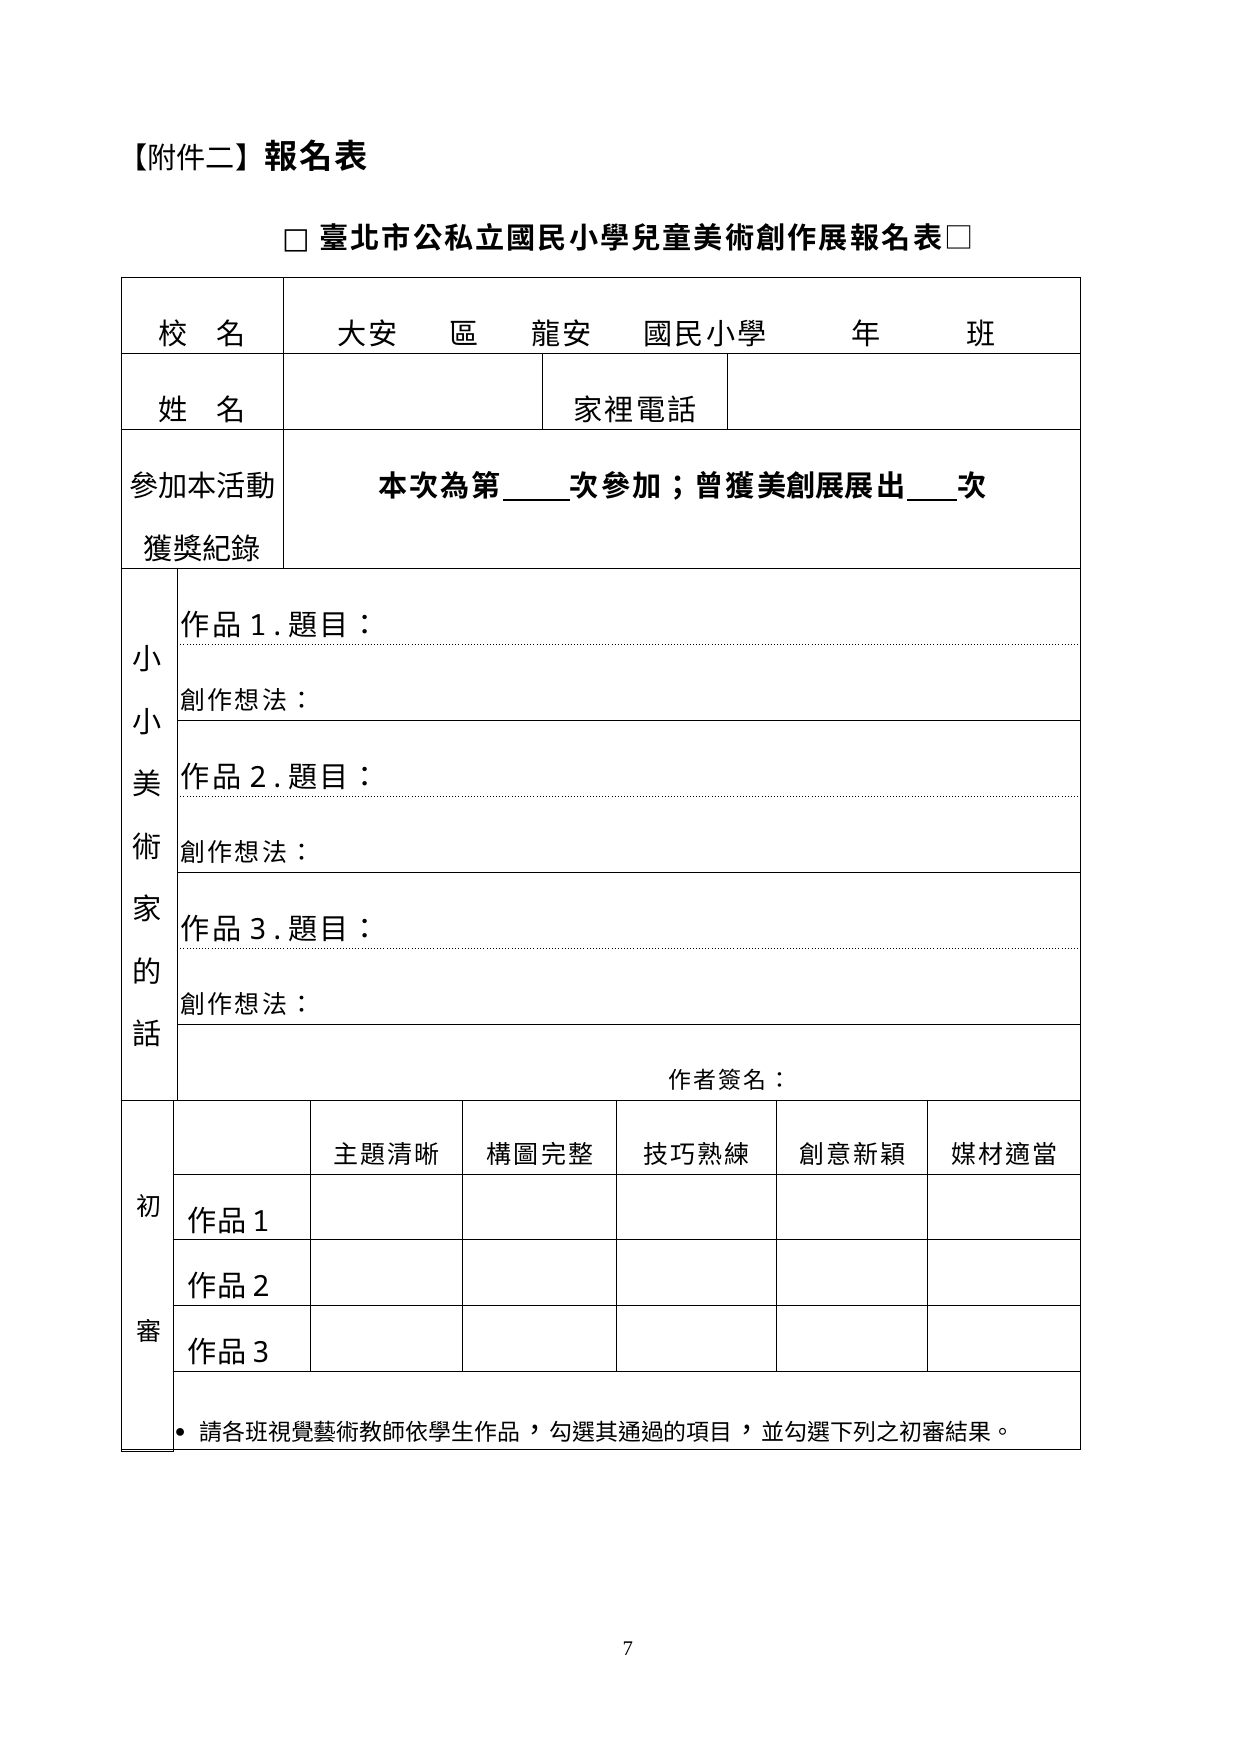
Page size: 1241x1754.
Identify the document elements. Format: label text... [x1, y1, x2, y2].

table_cell [463, 1240, 616, 1305]
table_cell 作品1 [174, 1175, 310, 1239]
table_cell [617, 1306, 776, 1371]
table_cell 本次為第 次參加；曾獲美創展展出 次 [284, 430, 1080, 567]
table_cell 小小美術家的話 [122, 569, 177, 1100]
table_cell 創作想法： [178, 796, 1080, 872]
table_cell [311, 1306, 462, 1371]
table_cell 姓 名 [122, 354, 283, 429]
table_cell 參加本活動獲獎紀錄 [122, 430, 283, 567]
table_cell 家裡電話 [543, 354, 727, 429]
table_cell 構圖完整 [463, 1101, 616, 1174]
table_cell  請各班視覺藝術教師依學生作品，勾選其通過的項目，並勾選下列之初審結果。 [174, 1372, 1080, 1449]
table_cell 主題清晰 [311, 1101, 462, 1174]
table_cell 作品1.題目： [178, 569, 1080, 643]
table_cell [777, 1306, 927, 1371]
table_cell [617, 1240, 776, 1305]
table_cell [284, 354, 542, 429]
table_cell [928, 1306, 1080, 1371]
table_cell 創作想法： [178, 644, 1080, 719]
table_header 校 名 [122, 278, 283, 353]
list 臺北市公私立國民小學兒童美術創作展報名表□ [118, 194, 1137, 257]
table_cell 創作想法： [178, 948, 1080, 1024]
text 【附件二】報名表 [118, 112, 1137, 175]
table_cell [928, 1240, 1080, 1305]
table_cell [728, 354, 1080, 429]
table_cell [174, 1101, 310, 1174]
table_cell 媒材適當 [928, 1101, 1080, 1174]
table_header 大安 區 龍安 國民小學 年 班 [284, 278, 1080, 353]
table_cell 作者簽名： [178, 1025, 1080, 1100]
table_cell [777, 1240, 927, 1305]
table_cell 作品2 [174, 1240, 310, 1305]
table_cell [777, 1175, 927, 1239]
table_cell 初 審 [122, 1101, 173, 1449]
table_cell 創意新穎 [777, 1101, 927, 1174]
table_cell [463, 1175, 616, 1239]
table_cell 作品3.題目： [178, 873, 1080, 948]
table_cell [928, 1175, 1080, 1239]
table_cell 作品3 [174, 1306, 310, 1371]
table_cell 技巧熟練 [617, 1101, 776, 1174]
table_cell [311, 1175, 462, 1239]
table_cell [311, 1240, 462, 1305]
table_cell [617, 1175, 776, 1239]
table_cell [463, 1306, 616, 1371]
table_cell 作品2.題目： [178, 721, 1080, 796]
